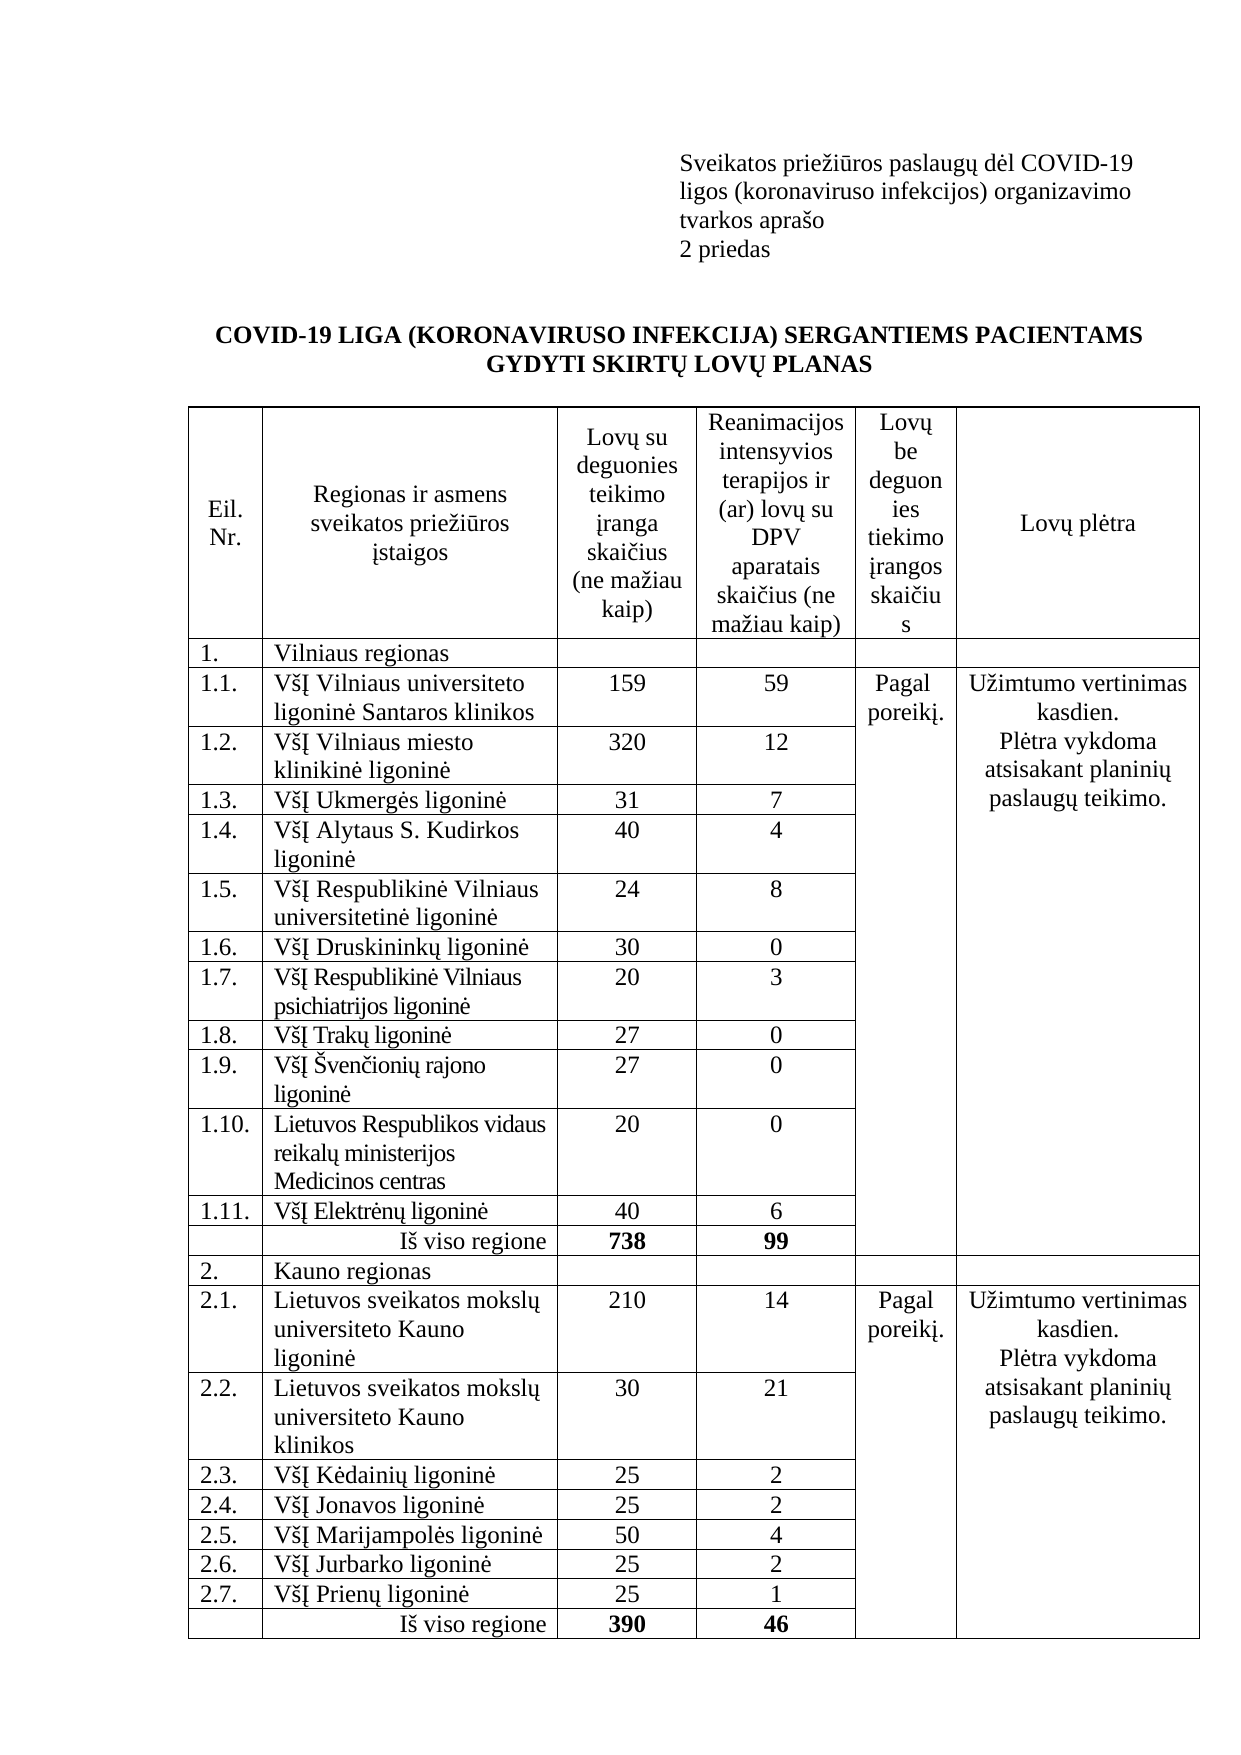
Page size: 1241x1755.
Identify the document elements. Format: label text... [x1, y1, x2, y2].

text 2 priedas [177, 234, 1152, 263]
table_cell Iš viso regione [263, 1226, 557, 1255]
table_cell 0 [697, 1021, 855, 1049]
table_cell 159 [558, 668, 696, 726]
table_cell 2.7. [189, 1579, 262, 1608]
table_cell [856, 1256, 956, 1284]
table_cell Lietuvos Respublikos vidaus reikalų ministerijos Medicinos centras [263, 1109, 557, 1195]
table_cell 738 [558, 1226, 696, 1255]
table_cell Iš viso regione [263, 1609, 557, 1638]
table_cell 1.1. [189, 668, 262, 726]
table_header Reanimacijos intensyvios terapijos ir (ar) lovų su DPV aparatais skaičius (ne mažiau kaip) [697, 408, 855, 637]
table_cell 46 [697, 1609, 855, 1638]
table_header Eil. Nr. [189, 408, 262, 637]
table_cell [697, 639, 855, 667]
table_cell VšĮ Druskininkų ligoninė [263, 932, 557, 961]
table_cell [189, 1609, 262, 1638]
table_cell 25 [558, 1550, 696, 1578]
table_cell 2 [697, 1550, 855, 1578]
table_cell VšĮ Vilniaus universiteto ligoninė Santaros klinikos [263, 668, 557, 726]
table_cell Pagal poreikį. [856, 1286, 956, 1638]
table_cell 2 [697, 1460, 855, 1489]
table_cell 0 [697, 1050, 855, 1108]
table_cell 21 [697, 1373, 855, 1459]
table_cell VšĮ Respublikinė Vilniaus universitetinė ligoninė [263, 874, 557, 931]
table_cell 30 [558, 932, 696, 961]
table_cell 1 [697, 1579, 855, 1608]
table_cell VšĮ Respublikinė Vilniaus psichiatrijos ligoninė [263, 962, 557, 1019]
table_header Lovų be deguonies tiekimo įrangos skaičius [856, 408, 956, 637]
table_cell [189, 1226, 262, 1255]
table_cell 25 [558, 1460, 696, 1489]
table_cell Lietuvos sveikatos mokslų universiteto Kauno ligoninė [263, 1286, 557, 1372]
table_header Regionas ir asmens sveikatos priežiūros įstaigos [263, 408, 557, 637]
text COVID-19 LIGA (KORONAVIRUSO INFEKCIJA) SERGANTIEMS PACIENTAMS GYDYTI SKIRTŲ LOVŲ PLANAS [177, 320, 1181, 378]
table_cell 14 [697, 1286, 855, 1372]
table_cell 30 [558, 1373, 696, 1459]
table_cell 1.8. [189, 1021, 262, 1049]
table_cell VšĮ Prienų ligoninė [263, 1579, 557, 1608]
table_cell 2.1. [189, 1286, 262, 1372]
table_cell 40 [558, 815, 696, 873]
table_cell 59 [697, 668, 855, 726]
table_cell VšĮ Elektrėnų ligoninė [263, 1196, 557, 1225]
table_cell Užimtumo vertinimas kasdien. Plėtra vykdoma atsisakant planinių paslaugų teikimo. [957, 668, 1199, 1255]
text Sveikatos priežiūros paslaugų dėl COVID-19 ligos (koronaviruso infekcijos) organizavimo tvarkos aprašo [679, 148, 1152, 234]
table_cell 390 [558, 1609, 696, 1638]
table_cell Kauno regionas [263, 1256, 557, 1284]
table_cell 1.11. [189, 1196, 262, 1225]
table_cell 1. [189, 639, 262, 667]
table_cell VšĮ Marijampolės ligoninė [263, 1520, 557, 1548]
table_cell 2. [189, 1256, 262, 1284]
table_cell 1.4. [189, 815, 262, 873]
table_cell 31 [558, 785, 696, 814]
table_cell 1.2. [189, 727, 262, 784]
table_cell VšĮ Vilniaus miesto klinikinė ligoninė [263, 727, 557, 784]
table_header Lovų su deguonies teikimo įranga skaičius (ne mažiau kaip) [558, 408, 696, 637]
table_cell 25 [558, 1490, 696, 1519]
table_cell VšĮ Ukmergės ligoninė [263, 785, 557, 814]
table_cell [558, 1256, 696, 1284]
table_cell [558, 639, 696, 667]
table_cell Lietuvos sveikatos mokslų universiteto Kauno klinikos [263, 1373, 557, 1459]
table_cell Vilniaus regionas [263, 639, 557, 667]
table_cell Pagal poreikį. [856, 668, 956, 1255]
table_cell VšĮ Trakų ligoninė [263, 1021, 557, 1049]
table_cell [856, 639, 956, 667]
table_cell 2 [697, 1490, 855, 1519]
table_cell 1.10. [189, 1109, 262, 1195]
table_cell 27 [558, 1021, 696, 1049]
table_cell [957, 639, 1199, 667]
table_cell 99 [697, 1226, 855, 1255]
table_cell 24 [558, 874, 696, 931]
table_cell 2.5. [189, 1520, 262, 1548]
table_cell 7 [697, 785, 855, 814]
table_cell 2.3. [189, 1460, 262, 1489]
table_cell 0 [697, 932, 855, 961]
table_cell 4 [697, 815, 855, 873]
table_cell VšĮ Jurbarko ligoninė [263, 1550, 557, 1578]
table_cell VšĮ Jonavos ligoninė [263, 1490, 557, 1519]
table_cell 12 [697, 727, 855, 784]
table_cell Užimtumo vertinimas kasdien. Plėtra vykdoma atsisakant planinių paslaugų teikimo. [957, 1286, 1199, 1638]
table_cell [957, 1256, 1199, 1284]
table_cell 210 [558, 1286, 696, 1372]
table_cell VšĮ Kėdainių ligoninė [263, 1460, 557, 1489]
table_cell 1.7. [189, 962, 262, 1019]
table_cell 27 [558, 1050, 696, 1108]
table_cell 20 [558, 962, 696, 1019]
table_cell 1.3. [189, 785, 262, 814]
table_cell 20 [558, 1109, 696, 1195]
table_cell 2.6. [189, 1550, 262, 1578]
table_cell VšĮ Alytaus S. Kudirkos ligoninė [263, 815, 557, 873]
table_header Lovų plėtra [957, 408, 1199, 637]
table_cell 4 [697, 1520, 855, 1548]
table_cell 2.2. [189, 1373, 262, 1459]
table_cell 320 [558, 727, 696, 784]
table_cell 50 [558, 1520, 696, 1548]
table_cell VšĮ Švenčionių rajono ligoninė [263, 1050, 557, 1108]
table_cell [697, 1256, 855, 1284]
table_cell 1.6. [189, 932, 262, 961]
table_cell 8 [697, 874, 855, 931]
table_cell 3 [697, 962, 855, 1019]
table_cell 25 [558, 1579, 696, 1608]
table_cell 40 [558, 1196, 696, 1225]
table_cell 0 [697, 1109, 855, 1195]
table_cell 1.9. [189, 1050, 262, 1108]
table_cell 1.5. [189, 874, 262, 931]
table_cell 2.4. [189, 1490, 262, 1519]
table_cell 6 [697, 1196, 855, 1225]
